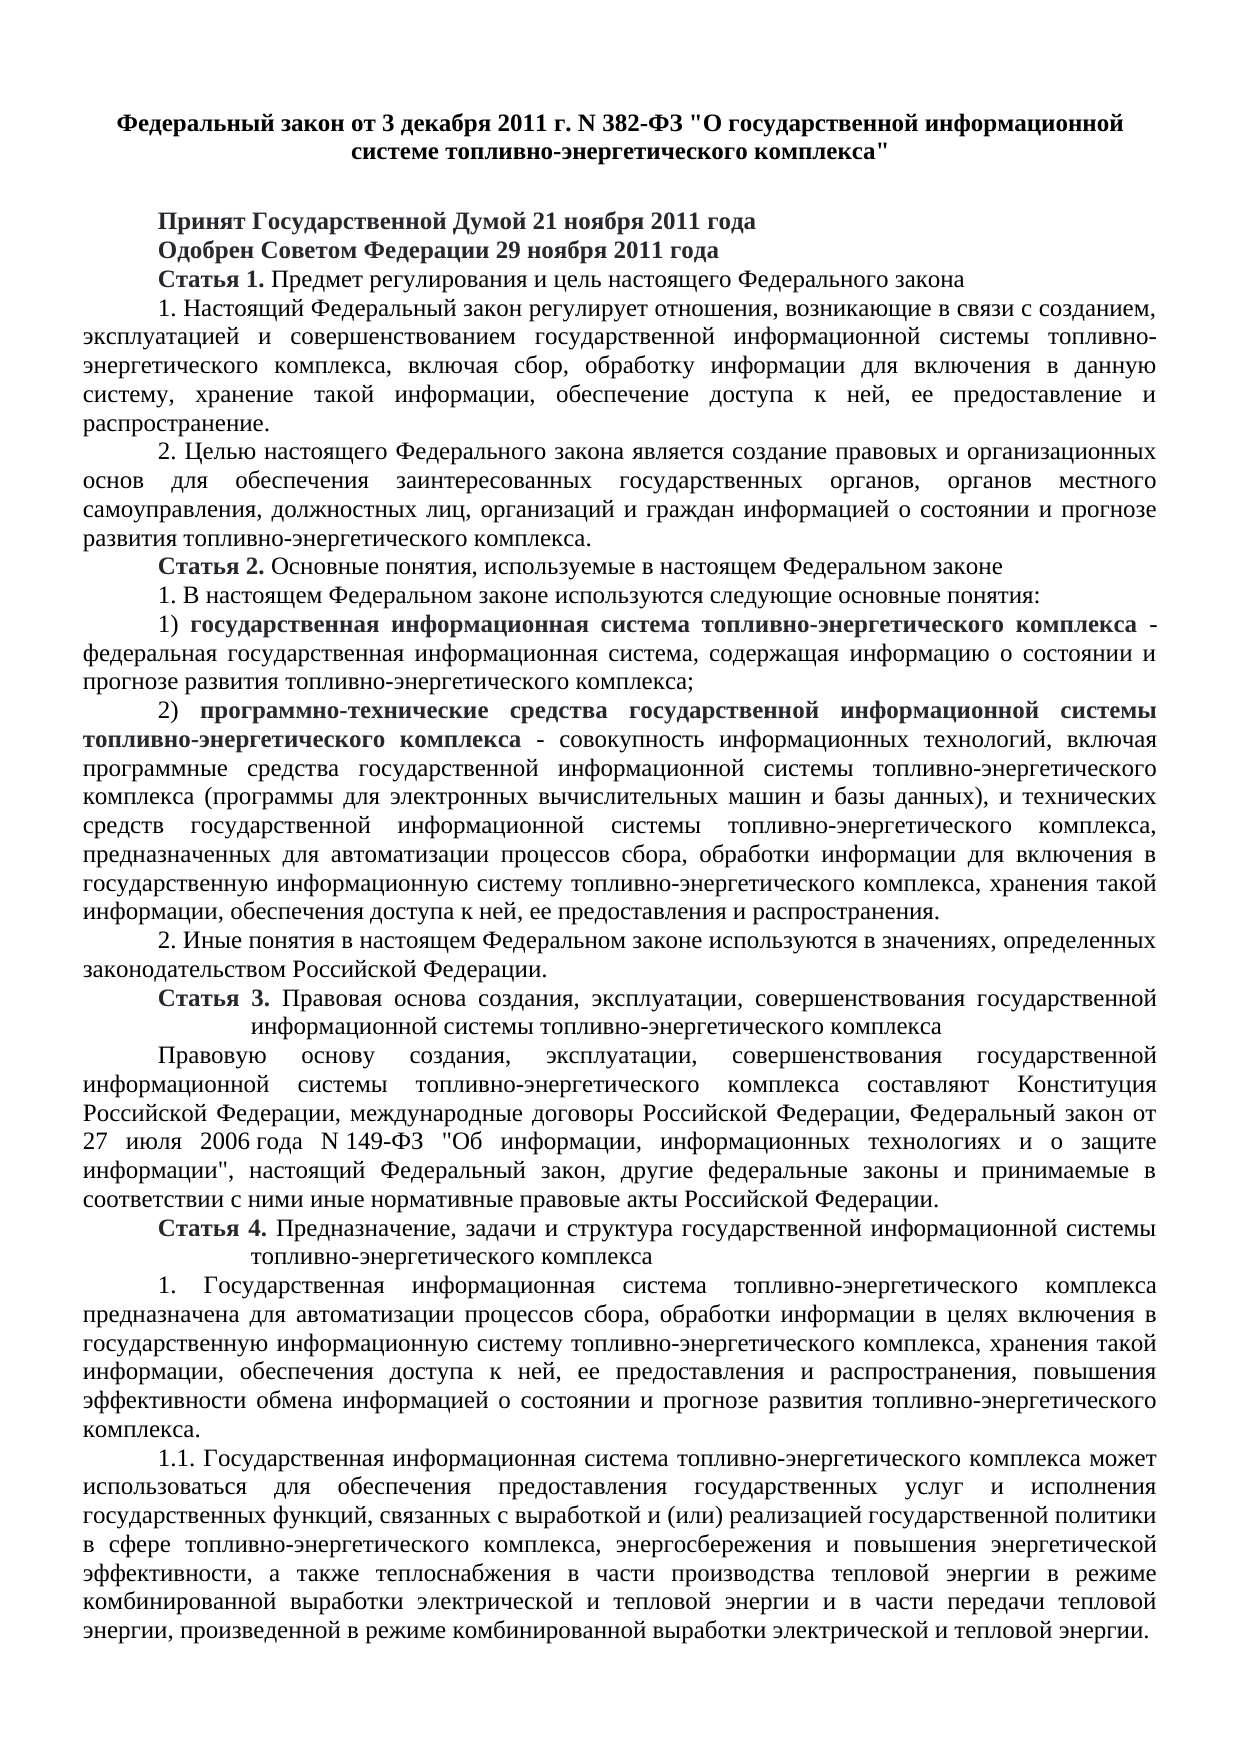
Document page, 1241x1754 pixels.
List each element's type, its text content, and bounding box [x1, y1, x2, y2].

text Принят Государственной Думой 21 ноября 2011 года [83, 206, 1157, 235]
text Статья 1. Предмет регулирования и цель настоящего Федерального закона [158, 264, 1157, 293]
text 1. Настоящий Федеральный закон регулирует отношения, возникающие в связи с созданием, эксплуатацией и совершенствованием государственной информационной системы топливно-энергетического комплекса, включая сбор, обработку информации для включения в данную систему, хранение такой информации, обеспечение доступа к ней, ее предоставление и распространение. [83, 293, 1157, 436]
text 1. Государственная информационная система топливно-энергетического комплекса предназначена для автоматизации процессов сбора, обработки информации в целях включения в государственную информационную систему топливно-энергетического комплекса, хранения такой информации, обеспечения доступа к ней, ее предоставления и распространения, повышения эффективности обмена информацией о состоянии и прогнозе развития топливно-энергетического комплекса. [83, 1270, 1157, 1443]
text 2) программно-технические средства государственной информационной системы топливно-энергетического комплекса - совокупность информационных технологий, включая программные средства государственной информационной системы топливно-энергетического комплекса (программы для электронных вычислительных машин и базы данных), и технических средств государственной информационной системы топливно-энергетического комплекса, предназначенных для автоматизации процессов сбора, обработки информации для включения в государственную информационную систему топливно-энергетического комплекса, хранения такой информации, обеспечения доступа к ней, ее предоставления и распространения. [83, 695, 1157, 925]
subtitle Федеральный закон от 3 декабря 2011 г. N 382-ФЗ "О государственной информационной системе топливно-энергетического комплекса" [83, 108, 1157, 165]
text 1. В настоящем Федеральном законе используются следующие основные понятия: [83, 580, 1157, 609]
text 2. Целью настоящего Федерального закона является создание правовых и организационных основ для обеспечения заинтересованных государственных органов, органов местного самоуправления, должностных лиц, организаций и граждан информацией о состоянии и прогнозе развития топливно-энергетического комплекса. [83, 436, 1157, 551]
text 2. Иные понятия в настоящем Федеральном законе используются в значениях, определенных законодательством Российской Федерации. [83, 925, 1157, 983]
text 1.1. Государственная информационная система топливно-энергетического комплекса может использоваться для обеспечения предоставления государственных услуг и исполнения государственных функций, связанных с выработкой и (или) реализацией государственной политики в сфере топливно-энергетического комплекса, энергосбережения и повышения энергетической эффективности, а также теплоснабжения в части производства тепловой энергии в режиме комбинированной выработки электрической и тепловой энергии и в части передачи тепловой энергии, произведенной в режиме комбинированной выработки электрической и тепловой энергии. [83, 1443, 1157, 1644]
text Статья 2. Основные понятия, используемые в настоящем Федеральном законе [158, 551, 1157, 580]
text Статья 3. Правовая основа создания, эксплуатации, совершенствования государственной информационной системы топливно-энергетического комплекса [158, 983, 1157, 1040]
text Правовую основу создания, эксплуатации, совершенствования государственной информационной системы топливно-энергетического комплекса составляют Конституция Российской Федерации, международные договоры Российской Федерации, Федеральный закон от 27 июля 2006 года N 149-ФЗ "Об информации, информационных технологиях и о защите информации", настоящий Федеральный закон, другие федеральные законы и принимаемые в соответствии с ними иные нормативные правовые акты Российской Федерации. [83, 1040, 1157, 1213]
text Одобрен Советом Федерации 29 ноября 2011 года [83, 235, 1157, 264]
text Статья 4. Предназначение, задачи и структура государственной информационной системы топливно-энергетического комплекса [158, 1213, 1157, 1270]
text 1) государственная информационная система топливно-энергетического комплекса - федеральная государственная информационная система, содержащая информацию о состоянии и прогнозе развития топливно-энергетического комплекса; [83, 609, 1157, 695]
